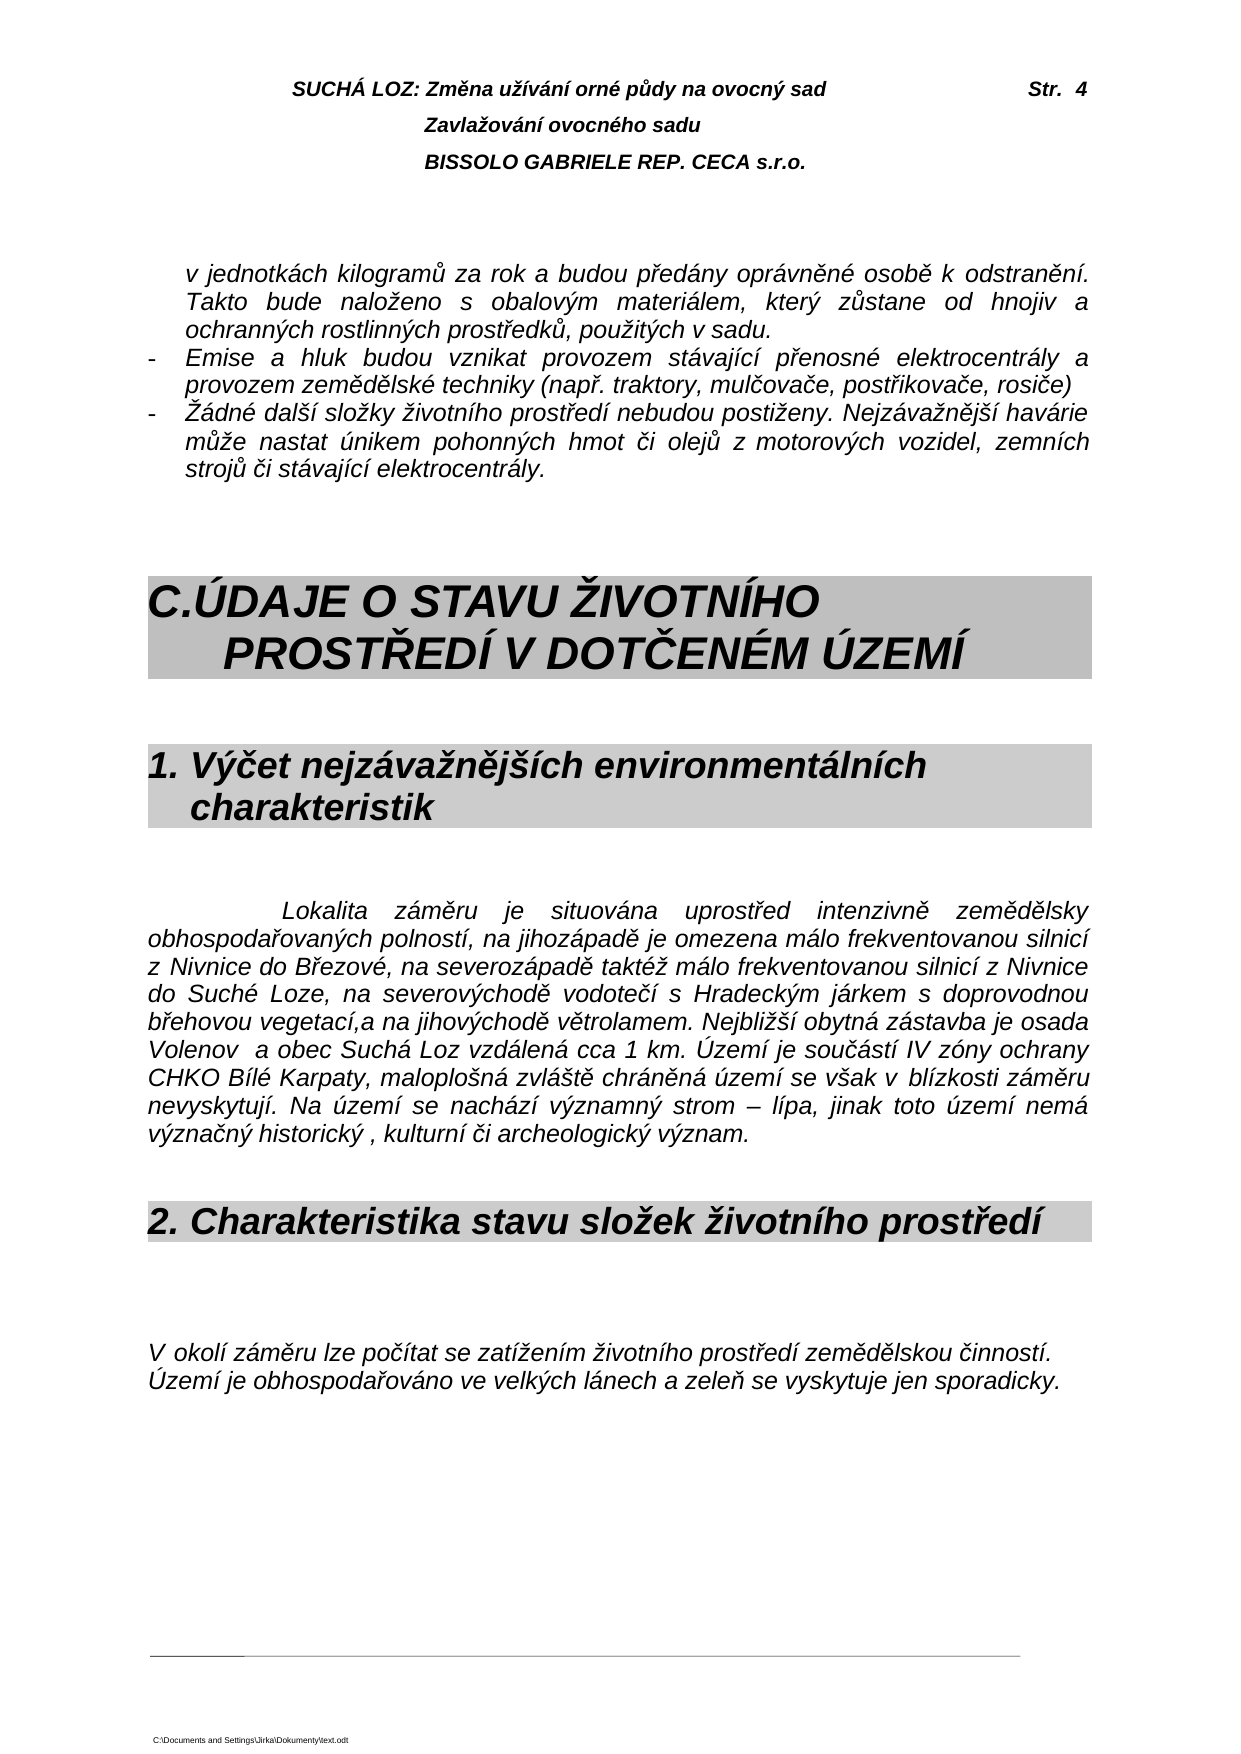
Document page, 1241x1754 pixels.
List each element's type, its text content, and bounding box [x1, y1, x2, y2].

list Žádné další složky životního prostředí nebudou postiženy. Nejzávažnější havárie může nastat únikem pohonných hmot či olejů z motorových vozidel, zemních strojů či stávající elektrocentrály. [148, 399, 1092, 483]
list v jednotkách kilogramů za rok a budou předány oprávněné osobě k odstranění. Takto bude naloženo s obalovým materiálem, který zůstane od hnojiv a ochranných rostlinných prostředků, použitých v sadu. [148, 259, 1092, 343]
text V okolí záměru lze počítat se zatížením životního prostředí zemědělskou činností. Území je obhospodařováno ve velkých lánech a zeleň se vyskytuje jen sporadicky. [148, 1339, 1092, 1394]
subtitle Výčet nejzávažnějších environmentálních charakteristik [148, 744, 1092, 828]
subtitle Charakteristika stavu složek životního prostředí [148, 1201, 1092, 1242]
text Lokalita záměru je situována uprostřed intenzivně zemědělsky obhospodařovaných polností, na jihozápadě je omezena málo frekventovanou silnicí z Nivnice do Březové, na severozápadě taktéž málo frekventovanou silnicí z Nivnice do Suché Loze, na severovýchodě vodotečí s Hradeckým járkem s doprovodnou břehovou vegetací,a na jihovýchodě větrolamem. Nejbližší obytná zástavba je osada Volenov a obec Suchá Loz vzdálená cca 1 km. Území je součástí IV zóny ochrany CHKO Bílé Karpaty, maloplošná zvláště chráněná území se však v blízkosti záměru nevyskytují. Na území se nachází významný strom – lípa, jinak toto území nemá význačný historický , kulturní či archeologický význam. [148, 896, 1092, 1148]
subtitle Údaje o stavu Životního prostředí v dotčeném území [148, 576, 1092, 679]
list Emise a hluk budou vznikat provozem stávající přenosné elektrocentrály a provozem zemědělské techniky (např. traktory, mulčovače, postřikovače, rosiče) [148, 343, 1092, 399]
